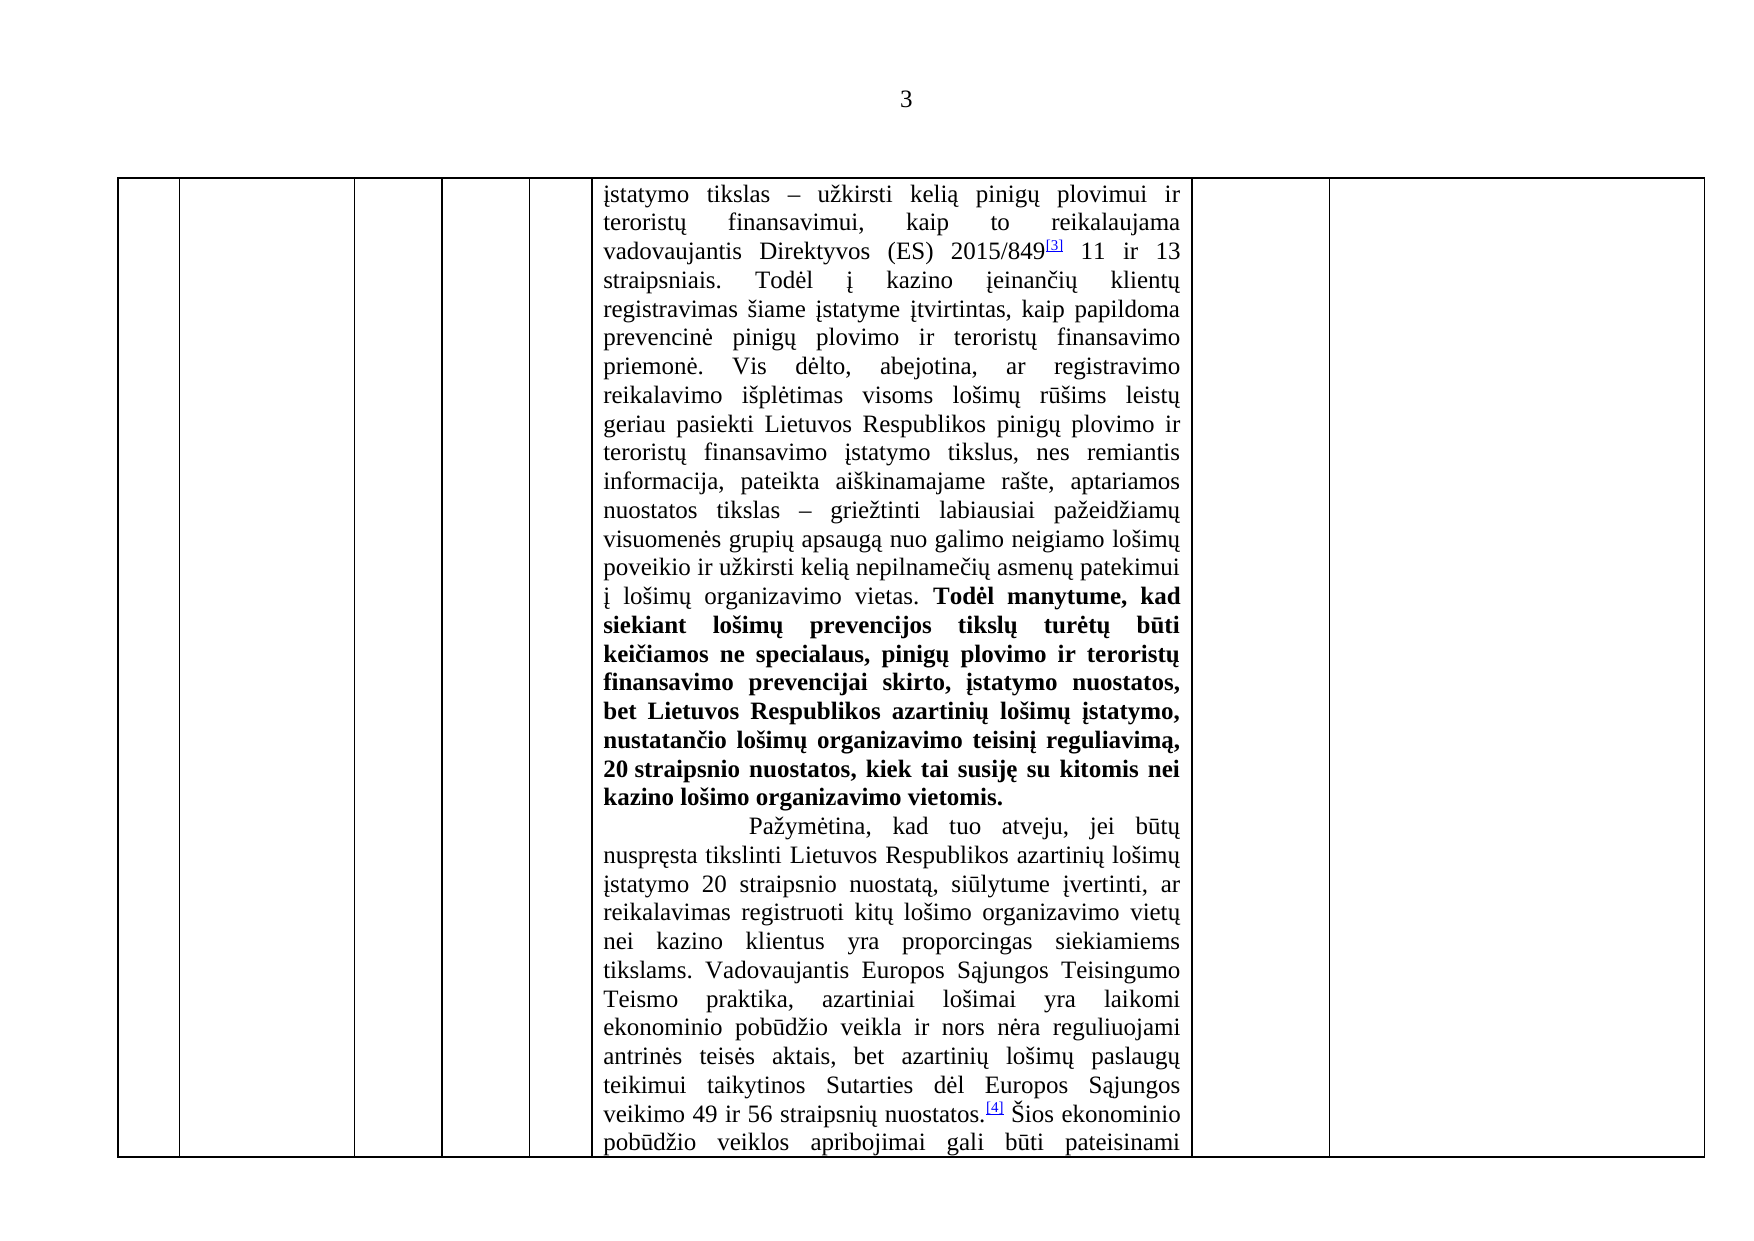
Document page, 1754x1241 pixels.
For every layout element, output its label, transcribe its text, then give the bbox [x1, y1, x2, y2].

table_cell [119, 179, 179, 1156]
table_cell [1330, 179, 1704, 1156]
table_cell [355, 179, 441, 1156]
table_cell [1193, 179, 1329, 1156]
table_cell [530, 179, 591, 1156]
table_cell įstatymo tikslas – užkirsti kelią pinigų plovimui ir teroristų finansavimui, kaip to reikalaujama vadovaujantis Direktyvos (ES) 2015/849[3] 11 ir 13 straipsniais. Todėl į kazino įeinančių klientų registravimas šiame įstatyme įtvirtintas, kaip papildoma prevencinė pinigų plovimo ir teroristų finansavimo priemonė. Vis dėlto, abejotina, ar registravimo reikalavimo išplėtimas visoms lošimų rūšims leistų geriau pasiekti Lietuvos Respublikos pinigų plovimo ir teroristų finansavimo įstatymo tikslus, nes remiantis informacija, pateikta aiškinamajame rašte, aptariamos nuostatos tikslas – griežtinti labiausiai pažeidžiamų visuomenės grupių apsaugą nuo galimo neigiamo lošimų poveikio ir užkirsti kelią nepilnamečių asmenų patekimui į lošimų organizavimo vietas. Todėl manytume, kad siekiant lošimų prevencijos tikslų turėtų būti keičiamos ne specialaus, pinigų plovimo ir teroristų finansavimo prevencijai skirto, įstatymo nuostatos, bet Lietuvos Respublikos azartinių lošimų įstatymo, nustatančio lošimų organizavimo teisinį reguliavimą, 20 straipsnio nuostatos, kiek tai susiję su kitomis nei kazino lošimo organizavimo vietomis. Pažymėtina, kad tuo atveju, jei būtų nuspręsta tikslinti Lietuvos Respublikos azartinių lošimų įstatymo 20 straipsnio nuostatą, siūlytume įvertinti, ar reikalavimas registruoti kitų lošimo organizavimo vietų nei kazino klientus yra proporcingas siekiamiems tikslams. Vadovaujantis Europos Sąjungos Teisingumo Teismo praktika, azartiniai lošimai yra laikomi ekonominio pobūdžio veikla ir nors nėra reguliuojami antrinės teisės aktais, bet azartinių lošimų paslaugų teikimui taikytinos Sutarties dėl Europos Sąjungos veikimo 49 ir 56 straipsnių nuostatos.[4] Šios ekonominio pobūdžio veiklos apribojimai gali būti pateisinami [593, 179, 1191, 1156]
table_cell [443, 179, 529, 1156]
table_cell [180, 179, 354, 1156]
